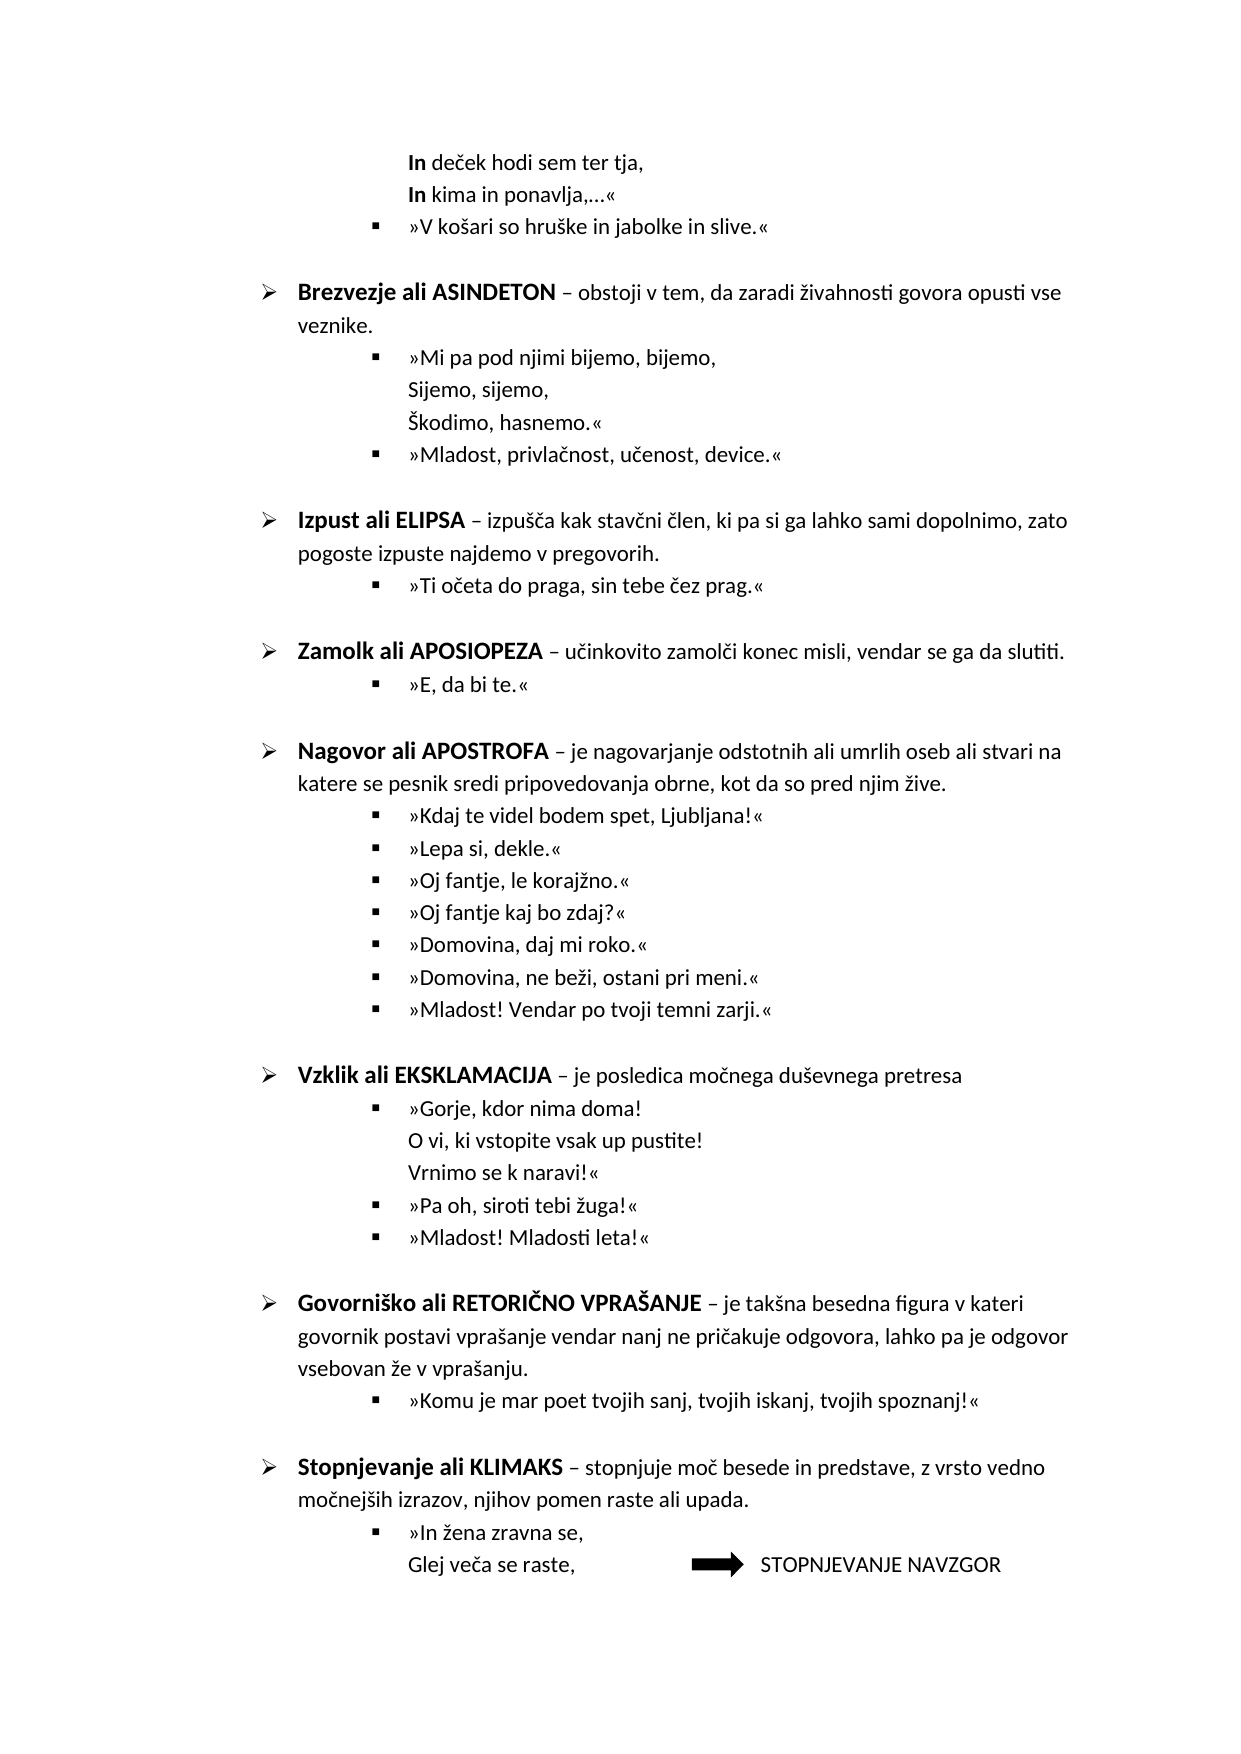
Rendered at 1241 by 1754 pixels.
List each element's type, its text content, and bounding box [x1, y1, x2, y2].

list »V košari so hruške in jabolke in slive.« [370, 212, 1093, 240]
list »Mladost! Vendar po tvoji temni zarji.« [370, 995, 1093, 1023]
list »Domovina, ne beži, ostani pri meni.« [370, 963, 1093, 991]
list »Oj fantje, le korajžno.« [370, 866, 1093, 894]
list Zamolk ali APOSIOPEZA – učinkovito zamolči konec misli, vendar se ga da slutiti. [260, 635, 1093, 666]
list Brezvezje ali ASINDETON – obstoji v tem, da zaradi živahnosti govora opusti vse veznike. [260, 276, 1093, 339]
list »Gorje, kdor nima doma! [370, 1094, 1093, 1122]
list Glej veča se raste, STOPNJEVANJE NAVZGOR [408, 1550, 1093, 1578]
list »Mi pa pod njimi bijemo, bijemo, [370, 343, 1093, 371]
list Škodimo, hasnemo.« [408, 408, 1093, 436]
list »Lepa si, dekle.« [370, 834, 1093, 862]
list »Komu je mar poet tvojih sanj, tvojih iskanj, tvojih spoznanj!« [370, 1386, 1093, 1414]
list O vi, ki vstopite vsak up pustite! [408, 1126, 1093, 1154]
list Stopnjevanje ali KLIMAKS – stopnjuje moč besede in predstave, z vrsto vedno močnejših izrazov, njihov pomen raste ali upada. [260, 1451, 1093, 1513]
list »Pa oh, siroti tebi žuga!« [370, 1191, 1093, 1219]
list »E, da bi te.« [370, 670, 1093, 698]
list Vrnimo se k naravi!« [408, 1158, 1093, 1187]
list Nagovor ali APOSTROFA – je nagovarjanje odstotnih ali umrlih oseb ali stvari na katere se pesnik sredi pripovedovanja obrne, kot da so pred njim žive. [260, 735, 1093, 797]
list »Ti očeta do praga, sin tebe čez prag.« [370, 571, 1093, 599]
list In kima in ponavlja,…« [408, 180, 1093, 208]
list Sijemo, sijemo, [408, 375, 1093, 403]
list »Mladost, privlačnost, učenost, device.« [370, 440, 1093, 468]
list Govorniško ali RETORIČNO VPRAŠANJE – je takšna besedna figura v kateri govornik postavi vprašanje vendar nanj ne pričakuje odgovora, lahko pa je odgovor vsebovan že v vprašanju. [260, 1287, 1093, 1382]
list Vzklik ali EKSKLAMACIJA – je posledica močnega duševnega pretresa [260, 1059, 1093, 1090]
list »Oj fantje kaj bo zdaj?« [370, 898, 1093, 926]
list Izpust ali ELIPSA – izpušča kak stavčni člen, ki pa si ga lahko sami dopolnimo, zato pogoste izpuste najdemo v pregovorih. [260, 504, 1093, 567]
list In deček hodi sem ter tja, [408, 148, 1093, 176]
list »Mladost! Mladosti leta!« [370, 1223, 1093, 1251]
list »In žena zravna se, [370, 1518, 1093, 1546]
list »Domovina, daj mi roko.« [370, 930, 1093, 958]
list »Kdaj te videl bodem spet, Ljubljana!« [370, 802, 1093, 830]
